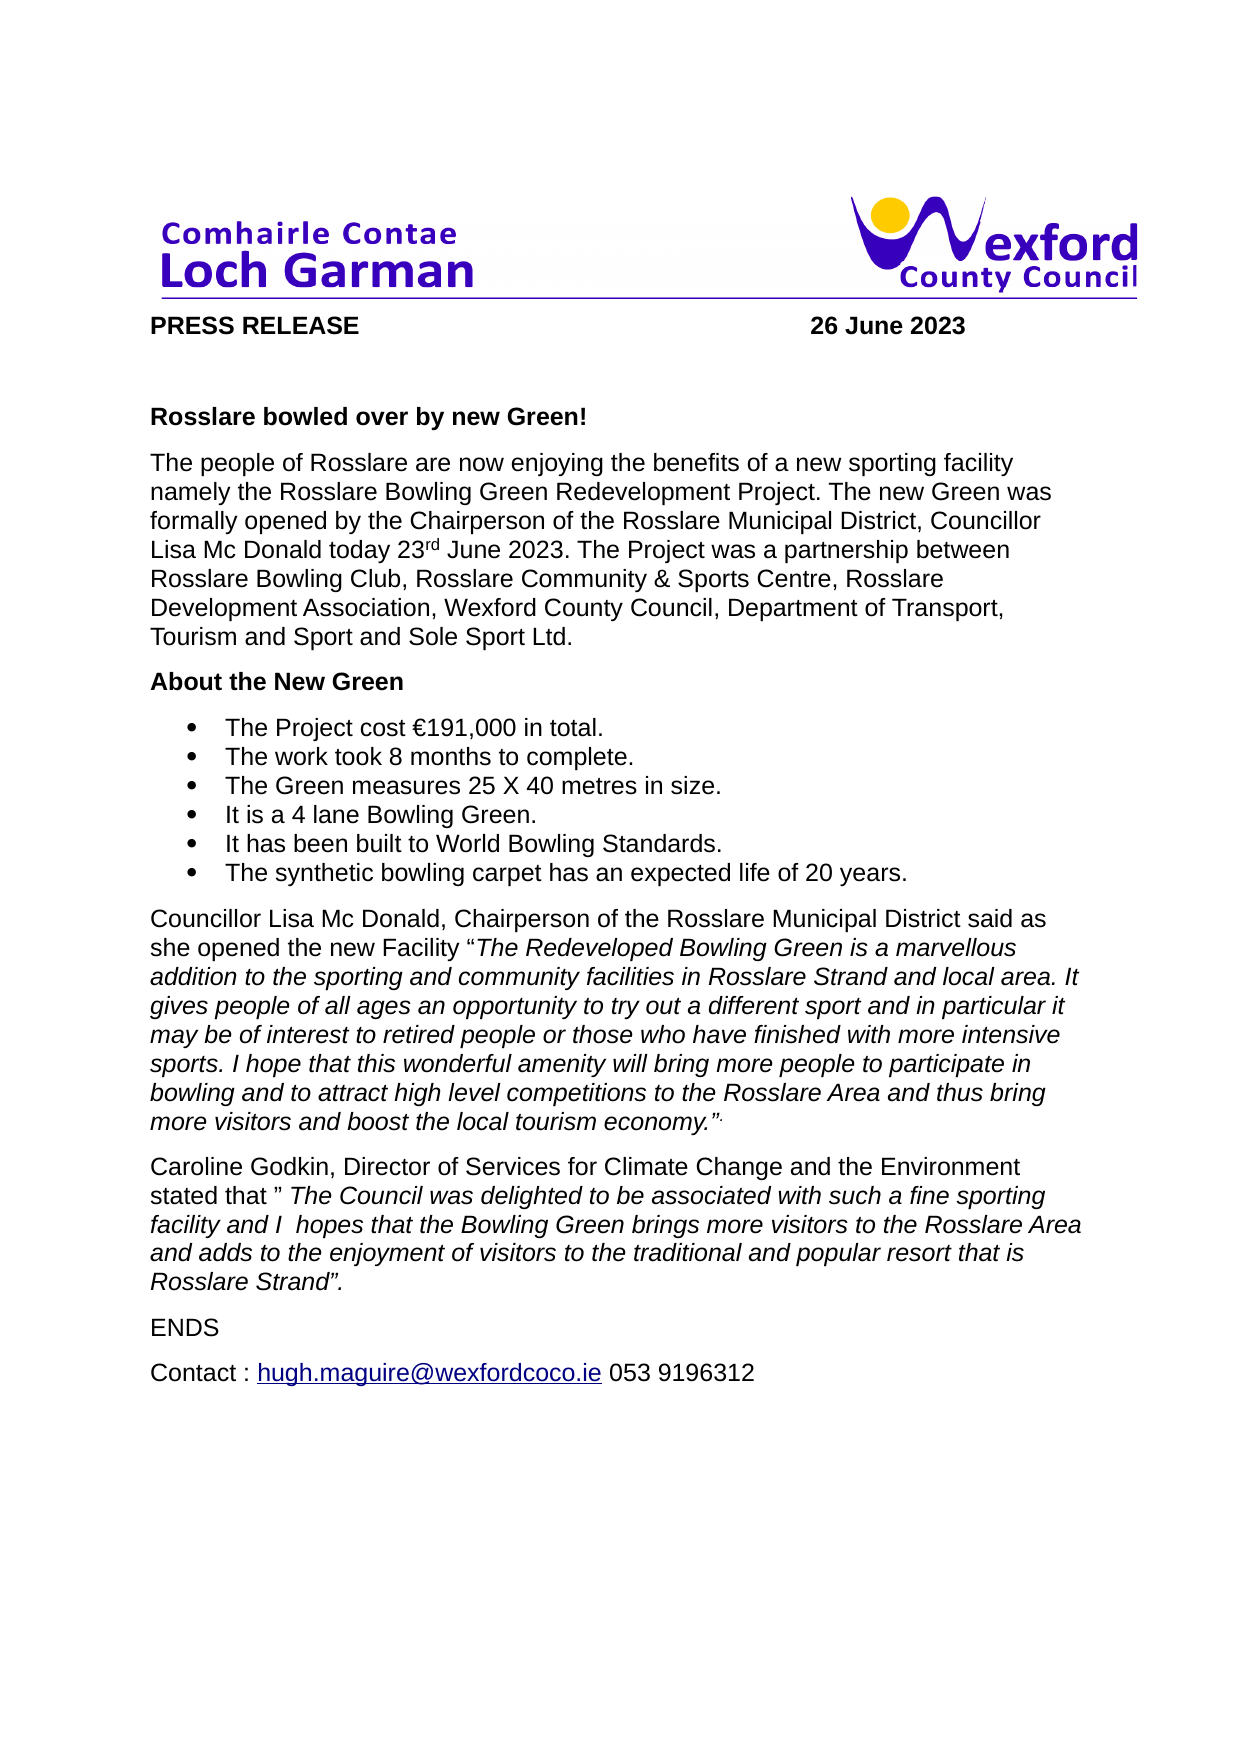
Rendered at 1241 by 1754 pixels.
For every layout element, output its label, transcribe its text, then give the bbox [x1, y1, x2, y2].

text Contact : hugh.maguire@wexfordcoco.ie 053 9196312 [150, 1358, 1090, 1387]
list It is a 4 lane Bowling Green. [187, 800, 1090, 829]
text Councillor Lisa Mc Donald, Chairperson of the Rosslare Municipal District said as she opened the new Facility “The Redeveloped Bowling Green is a marvellous addition to the sporting and community facilities in Rosslare Strand and local area. It gives people of all ages an opportunity to try out a different sport and in particular it may be of interest to retired people or those who have finished with more intensive sports. I hope that this wonderful amenity will bring more people to participate in bowling and to attract high level competitions to the Rosslare Area and thus bring more visitors and boost the local tourism economy.”. [150, 904, 1090, 1135]
text Caroline Godkin, Director of Services for Climate Change and the Environment stated that ” The Council was delighted to be associated with such a fine sporting facility and I hopes that the Bowling Green brings more visitors to the Rosslare Area and adds to the enjoyment of visitors to the traditional and popular resort that is Rosslare Strand”. [150, 1152, 1090, 1296]
list The synthetic bowling carpet has an expected life of 20 years. [187, 858, 1090, 887]
list The Project cost €191,000 in total. [187, 713, 1090, 742]
list The work took 8 months to complete. [187, 742, 1090, 771]
text The people of Rosslare are now enjoying the benefits of a new sporting facility namely the Rosslare Bowling Green Redevelopment Project. The new Green was formally opened by the Chairperson of the Rosslare Municipal District, Councillor Lisa Mc Donald today 23rd June 2023. The Project was a partnership between Rosslare Bowling Club, Rosslare Community & Sports Centre, Rosslare Development Association, Wexford County Council, Department of Transport, Tourism and Sport and Sole Sport Ltd. [150, 448, 1090, 650]
text PRESS RELEASE 26 June 2023 [150, 196, 1090, 339]
list It has been built to World Bowling Standards. [187, 829, 1090, 858]
text About the New Green [150, 667, 1090, 696]
text ENDS [150, 1312, 1090, 1341]
list The Green measures 25 X 40 metres in size. [187, 771, 1090, 800]
text Rosslare bowled over by new Green! [150, 402, 1090, 431]
